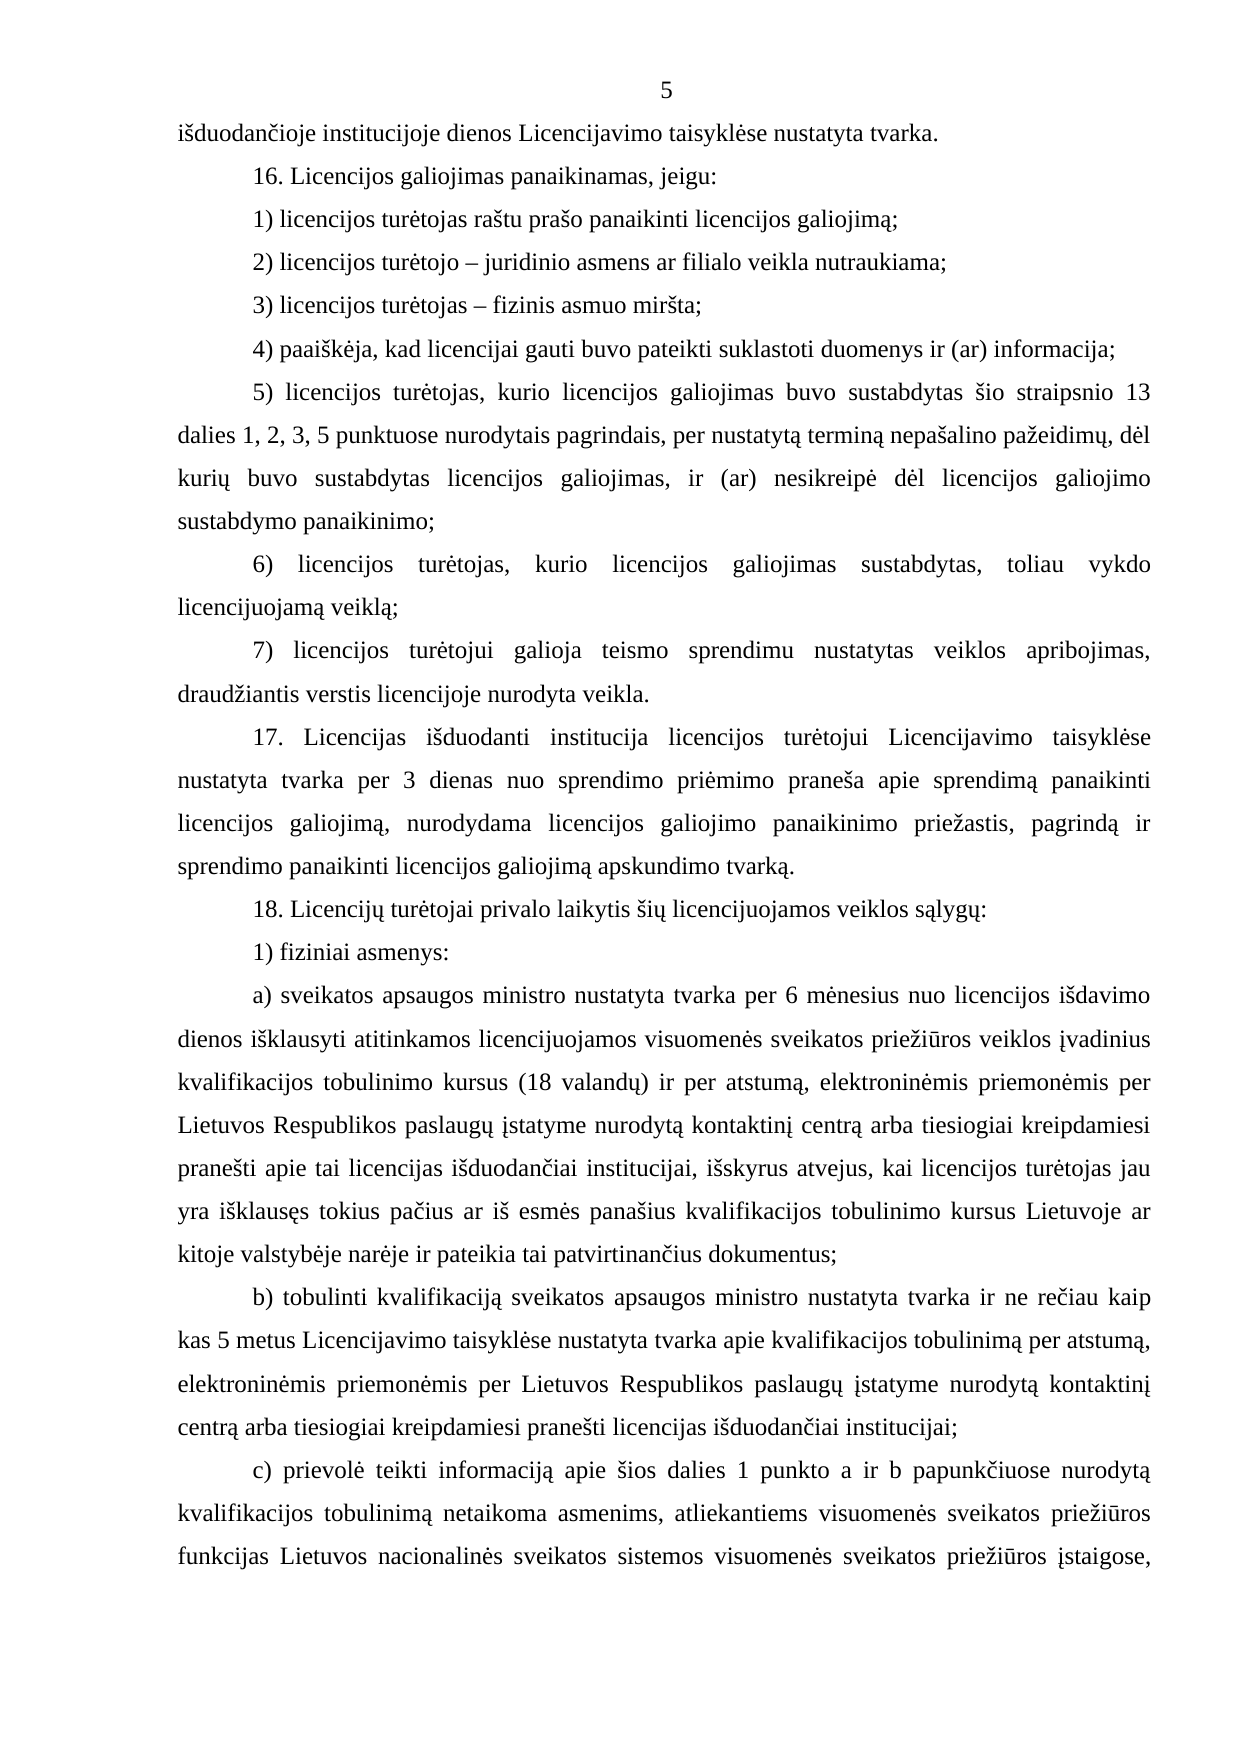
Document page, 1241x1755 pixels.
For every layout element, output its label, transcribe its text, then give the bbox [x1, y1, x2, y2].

text 1) licencijos turėtojas raštu prašo panaikinti licencijos galiojimą; [177, 204, 1152, 233]
text 5) licencijos turėtojas, kurio licencijos galiojimas buvo sustabdytas šio straipsnio 13 dalies 1, 2, 3, 5 punktuose nurodytais pagrindais, per nustatytą terminą nepašalino pažeidimų, dėl kurių buvo sustabdytas licencijos galiojimas, ir (ar) nesikreipė dėl licencijos galiojimo sustabdymo panaikinimo; [177, 377, 1152, 535]
text 1) fiziniai asmenys: [177, 937, 1152, 966]
text 17. Licencijas išduodanti institucija licencijos turėtojui Licencijavimo taisyklėse nustatyta tvarka per 3 dienas nuo sprendimo priėmimo praneša apie sprendimą panaikinti licencijos galiojimą, nurodydama licencijos galiojimo panaikinimo priežastis, pagrindą ir sprendimo panaikinti licencijos galiojimą apskundimo tvarką. [177, 722, 1152, 880]
text išduodančioje institucijoje dienos Licencijavimo taisyklėse nustatyta tvarka. [177, 118, 1152, 147]
text 7) licencijos turėtojui galioja teismo sprendimu nustatytas veiklos apribojimas, draudžiantis verstis licencijoje nurodyta veikla. [177, 636, 1152, 707]
text 2) licencijos turėtojo – juridinio asmens ar filialo veikla nutraukiama; [177, 247, 1152, 276]
text a) sveikatos apsaugos ministro nustatyta tvarka per 6 mėnesius nuo licencijos išdavimo dienos išklausyti atitinkamos licencijuojamos visuomenės sveikatos priežiūros veiklos įvadinius kvalifikacijos tobulinimo kursus (18 valandų) ir per atstumą, elektroninėmis priemonėmis per Lietuvos Respublikos paslaugų įstatyme nurodytą kontaktinį centrą arba tiesiogiai kreipdamiesi pranešti apie tai licencijas išduodančiai institucijai, išskyrus atvejus, kai licencijos turėtojas jau yra išklausęs tokius pačius ar iš esmės panašius kvalifikacijos tobulinimo kursus Lietuvoje ar kitoje valstybėje narėje ir pateikia tai patvirtinančius dokumentus; [177, 981, 1152, 1268]
text 16. Licencijos galiojimas panaikinamas, jeigu: [177, 161, 1152, 190]
text 18. Licencijų turėtojai privalo laikytis šių licencijuojamos veiklos sąlygų: [177, 894, 1152, 923]
text 3) licencijos turėtojas – fizinis asmuo miršta; [177, 291, 1152, 319]
text c) prievolė teikti informaciją apie šios dalies 1 punkto a ir b papunkčiuose nurodytą kvalifikacijos tobulinimą netaikoma asmenims, atliekantiems visuomenės sveikatos priežiūros funkcijas Lietuvos nacionalinės sveikatos sistemos visuomenės sveikatos priežiūros įstaigose, [177, 1455, 1152, 1570]
text 6) licencijos turėtojas, kurio licencijos galiojimas sustabdytas, toliau vykdo licencijuojamą veiklą; [177, 549, 1152, 621]
text b) tobulinti kvalifikaciją sveikatos apsaugos ministro nustatyta tvarka ir ne rečiau kaip kas 5 metus Licencijavimo taisyklėse nustatyta tvarka apie kvalifikacijos tobulinimą per atstumą, elektroninėmis priemonėmis per Lietuvos Respublikos paslaugų įstatyme nurodytą kontaktinį centrą arba tiesiogiai kreipdamiesi pranešti licencijas išduodančiai institucijai; [177, 1282, 1152, 1441]
text 4) paaiškėja, kad licencijai gauti buvo pateikti suklastoti duomenys ir (ar) informacija; [177, 334, 1152, 362]
